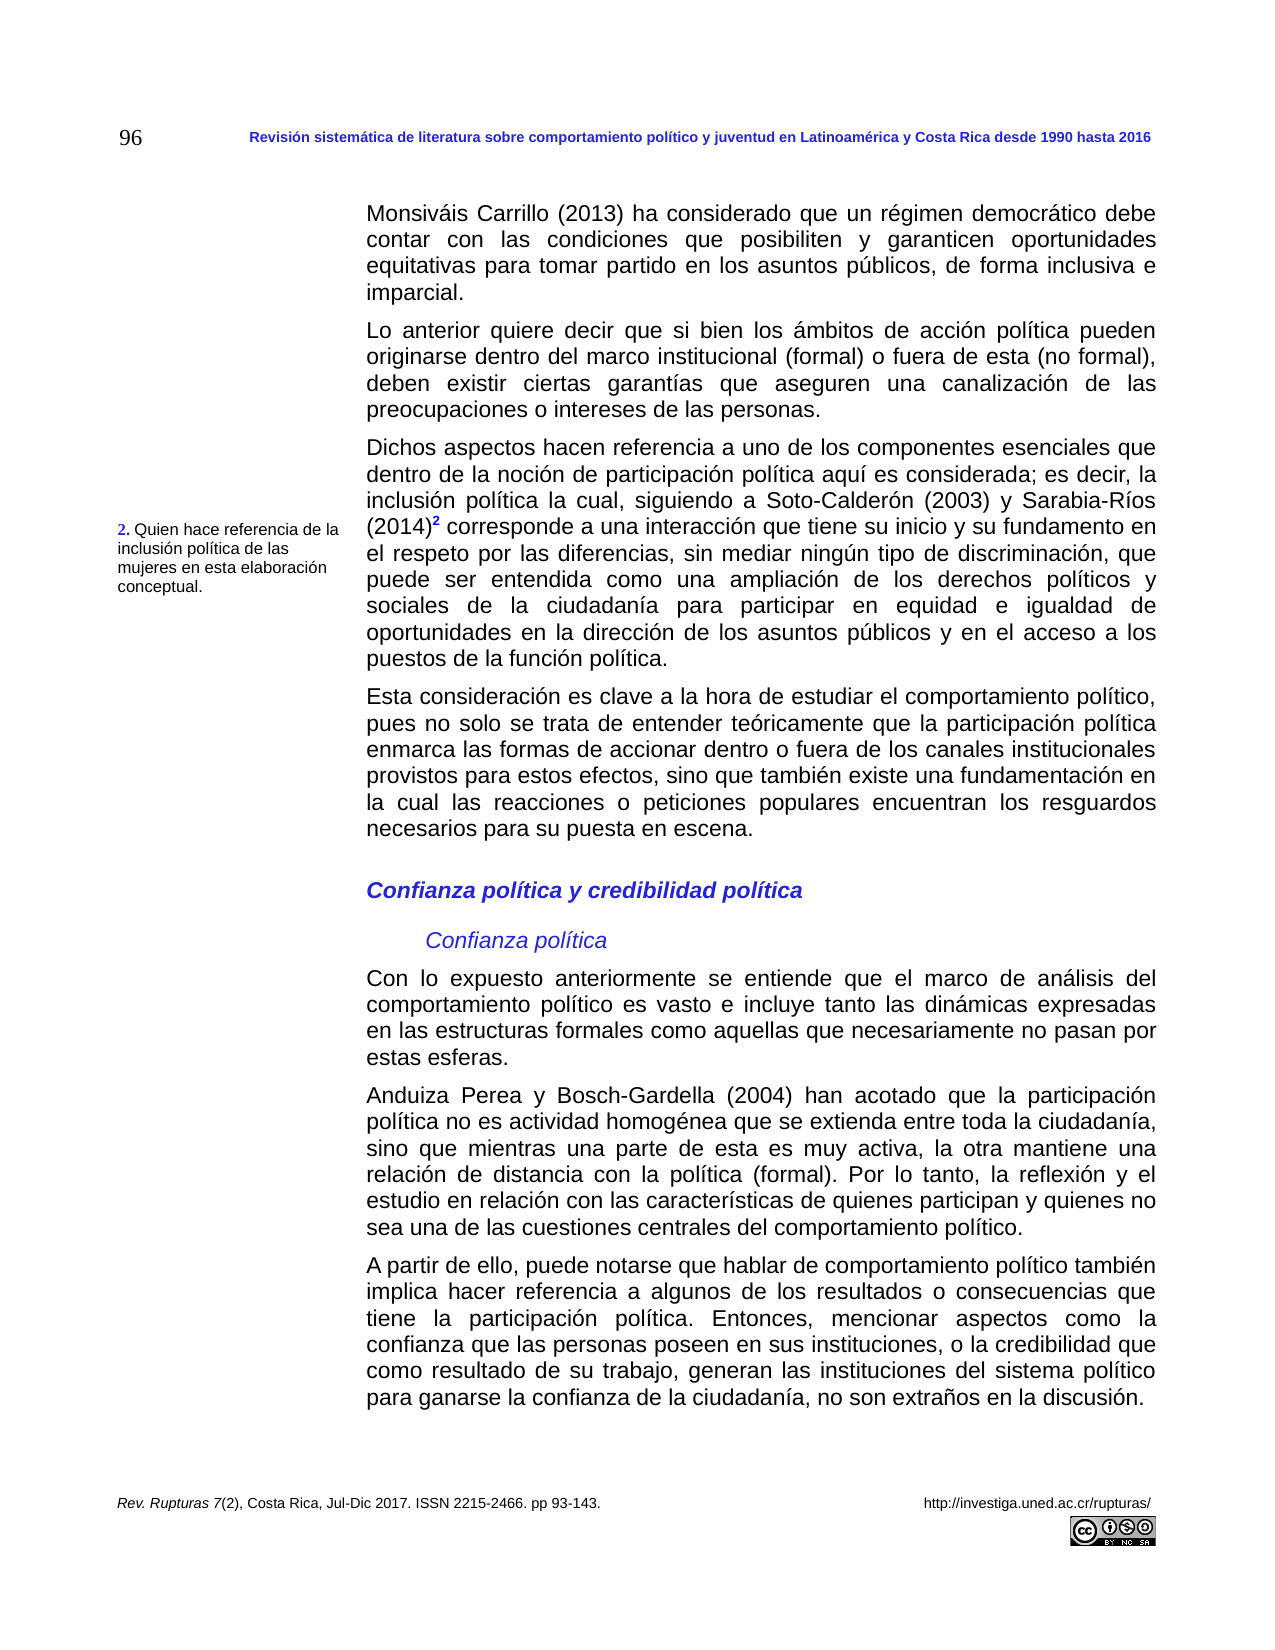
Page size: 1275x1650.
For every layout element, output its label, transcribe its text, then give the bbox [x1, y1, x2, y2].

text Monsiváis Carrillo (2013) ha considerado que un régimen democrático debe contar con las condiciones que posibiliten y garanticen oportunidades equitativas para tomar partido en los asuntos públicos, de forma inclusiva e imparcial. [366, 200, 1157, 305]
text Con lo expuesto anteriormente se entiende que el marco de análisis del comportamiento político es vasto e incluye tanto las dinámicas expresadas en las estructuras formales como aquellas que necesariamente no pasan por estas esferas. [366, 965, 1157, 1070]
subtitle Confianza política y credibilidad política [366, 877, 1157, 903]
text A partir de ello, puede notarse que hablar de comportamiento político también implica hacer referencia a algunos de los resultados o consecuencias que tiene la participación política. Entonces, mencionar aspectos como la confianza que las personas poseen en sus instituciones, o la credibilidad que como resultado de su trabajo, generan las instituciones del sistema político para ganarse la confianza de la ciudadanía, no son extraños en la discusión. [366, 1252, 1157, 1410]
text Dichos aspectos hacen referencia a uno de los componentes esenciales que dentro de la noción de participación política aquí es considerada; es decir, la inclusión política la cual, siguiendo a Soto-Calderón (2003) y Sarabia-Ríos (2014)2 corresponde a una interacción que tiene su inicio y su fundamento en el respeto por las diferencias, sin mediar ningún tipo de discriminación, que puede ser entendida como una ampliación de los derechos políticos y sociales de la ciudadanía para participar en equidad e igualdad de oportunidades en la dirección de los asuntos públicos y en el acceso a los puestos de la función política. [366, 434, 1157, 671]
picture [1070, 1516, 1156, 1546]
subtitle Confianza política [425, 927, 1157, 953]
text Esta consideración es clave a la hora de estudiar el comportamiento político, pues no solo se trata de entender teóricamente que la participación política enmarca las formas de accionar dentro o fuera de los canales institucionales provistos para estos efectos, sino que también existe una fundamentación en la cual las reacciones o peticiones populares encuentran los resguardos necesarios para su puesta en escena. [366, 683, 1157, 841]
text Anduiza Perea y Bosch-Gardella (2004) han acotado que la participación política no es actividad homogénea que se extienda entre toda la ciudadanía, sino que mientras una parte de esta es muy activa, la otra mantiene una relación de distancia con la política (formal). Por lo tanto, la reflexión y el estudio en relación con las características de quienes participan y quienes no sea una de las cuestiones centrales del comportamiento político. [366, 1082, 1157, 1240]
text Lo anterior quiere decir que si bien los ámbitos de acción política pueden originarse dentro del marco institucional (formal) o fuera de esta (no formal), deben existir ciertas garantías que aseguren una canalización de las preocupaciones o intereses de las personas. [366, 317, 1157, 422]
